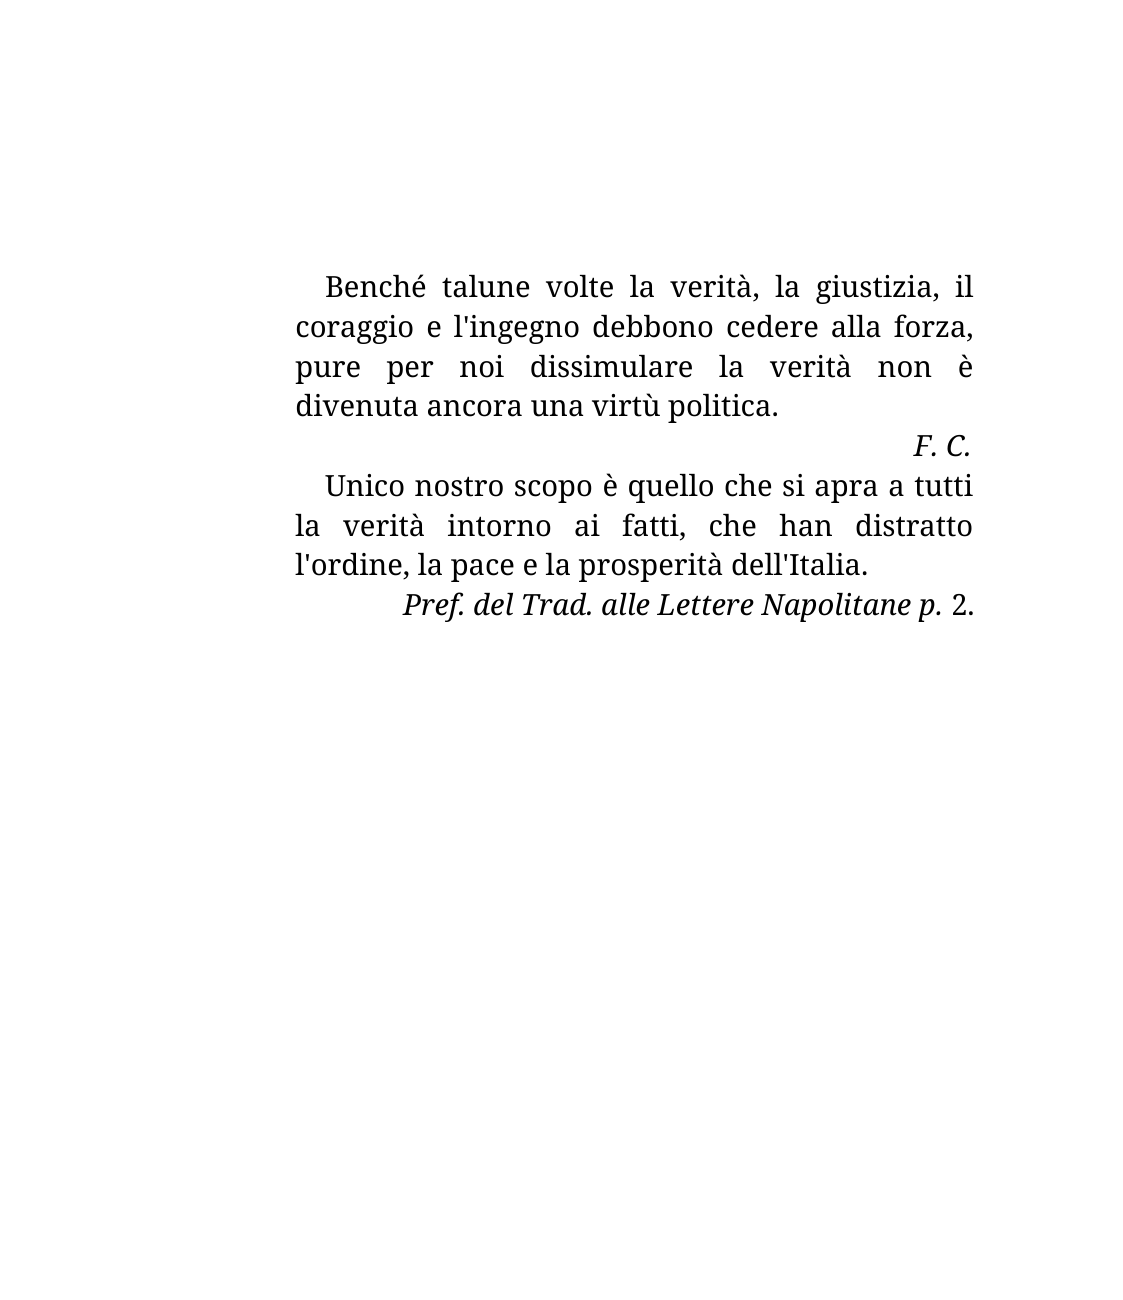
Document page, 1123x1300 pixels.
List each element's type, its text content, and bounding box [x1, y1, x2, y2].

text Pref. del Trad. alle Lettere Napolitane p. 2. [295, 584, 974, 624]
text Unico nostro scopo è quello che si apra a tutti la verità intorno ai fatti, che han distratto l'ordine, la pace e la prosperità dell'Italia. [295, 465, 974, 584]
text F. C. [295, 425, 974, 465]
text Benché talune volte la verità, la giustizia, il coraggio e l'ingegno debbono cedere alla forza, pure per noi dissimulare la verità non è divenuta ancora una virtù politica. [295, 267, 974, 425]
